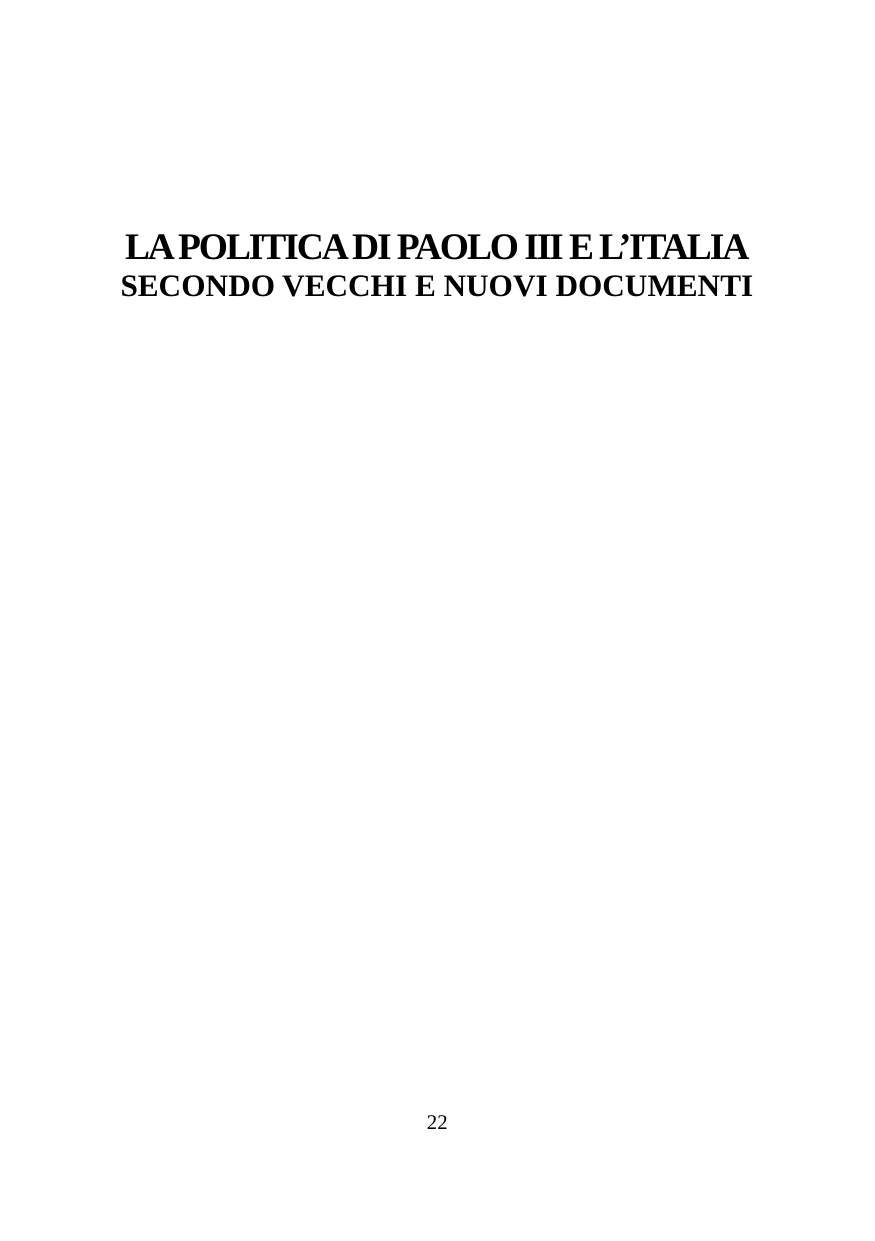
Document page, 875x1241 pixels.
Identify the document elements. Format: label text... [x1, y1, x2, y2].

subtitle LA POLITICA DI PAOLO III E L’ITALIA SECONDO VECCHI E NUOVI DOCUMENTI [106, 224, 768, 303]
